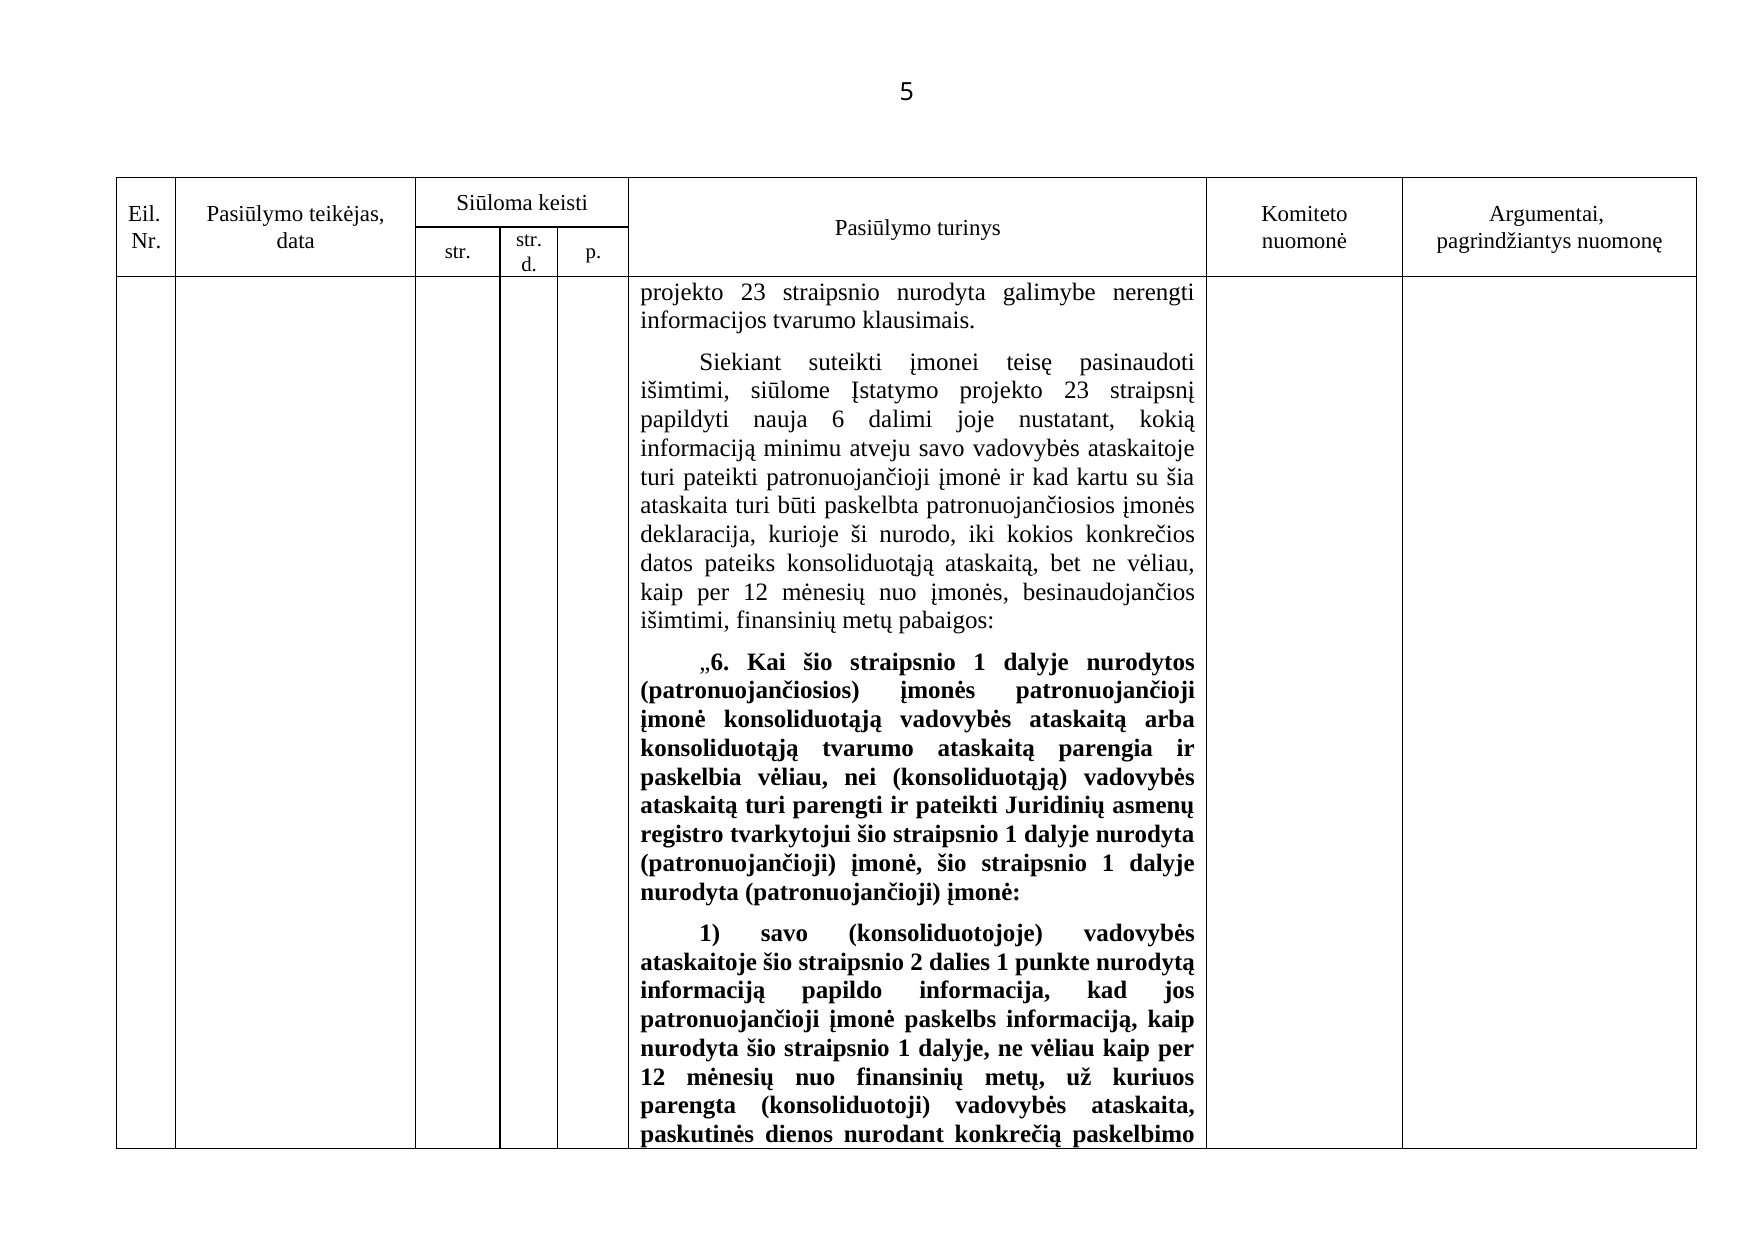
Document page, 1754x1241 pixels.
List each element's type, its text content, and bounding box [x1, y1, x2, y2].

table_header Komiteto nuomonė [1207, 178, 1402, 276]
table_header Pasiūlymo turinys [629, 178, 1206, 276]
table_cell [416, 277, 499, 1148]
table_cell [176, 277, 415, 1148]
table_cell p. [558, 228, 628, 276]
table_cell [558, 277, 628, 1148]
table_cell [1207, 277, 1402, 1148]
table_header Pasiūlymo teikėjas, data [176, 178, 415, 276]
table_header Siūloma keisti [416, 178, 628, 226]
table_cell [1403, 277, 1696, 1148]
table_cell [117, 277, 175, 1148]
table_cell str. [416, 228, 499, 276]
table_header Eil. Nr. [117, 178, 175, 276]
table_header Argumentai, pagrindžiantys nuomonę [1403, 178, 1696, 276]
table_cell str. d. [501, 228, 557, 276]
table_cell [501, 277, 557, 1148]
table_cell projekto 23 straipsnio nurodyta galimybe nerengti informacijos tvarumo klausimais. Siekiant suteikti įmonei teisę pasinaudoti išimtimi, siūlome Įstatymo projekto 23 straipsnį papildyti nauja 6 dalimi joje nustatant, kokią informaciją minimu atveju savo vadovybės ataskaitoje turi pateikti patronuojančioji įmonė ir kad kartu su šia ataskaita turi būti paskelbta patronuojančiosios įmonės deklaracija, kurioje ši nurodo, iki kokios konkrečios datos pateiks konsoliduotąją ataskaitą, bet ne vėliau, kaip per 12 mėnesių nuo įmonės, besinaudojančios išimtimi, finansinių metų pabaigos: „6. Kai šio straipsnio 1 dalyje nurodytos (patronuojančiosios) įmonės patronuojančioji įmonė konsoliduotąją vadovybės ataskaitą arba konsoliduotąją tvarumo ataskaitą parengia ir paskelbia vėliau, nei (konsoliduotąją) vadovybės ataskaitą turi parengti ir pateikti Juridinių asmenų registro tvarkytojui šio straipsnio 1 dalyje nurodyta (patronuojančioji) įmonė, šio straipsnio 1 dalyje nurodyta (patronuojančioji) įmonė: 1) savo (konsoliduotojoje) vadovybės ataskaitoje šio straipsnio 2 dalies 1 punkte nurodytą informaciją papildo informacija, kad jos patronuojančioji įmonė paskelbs informaciją, kaip nurodyta šio straipsnio 1 dalyje, ne vėliau kaip per 12 mėnesių nuo finansinių metų, už kuriuos parengta (konsoliduotoji) vadovybės ataskaita, paskutinės dienos nurodant konkrečią paskelbimo [629, 277, 1206, 1148]
